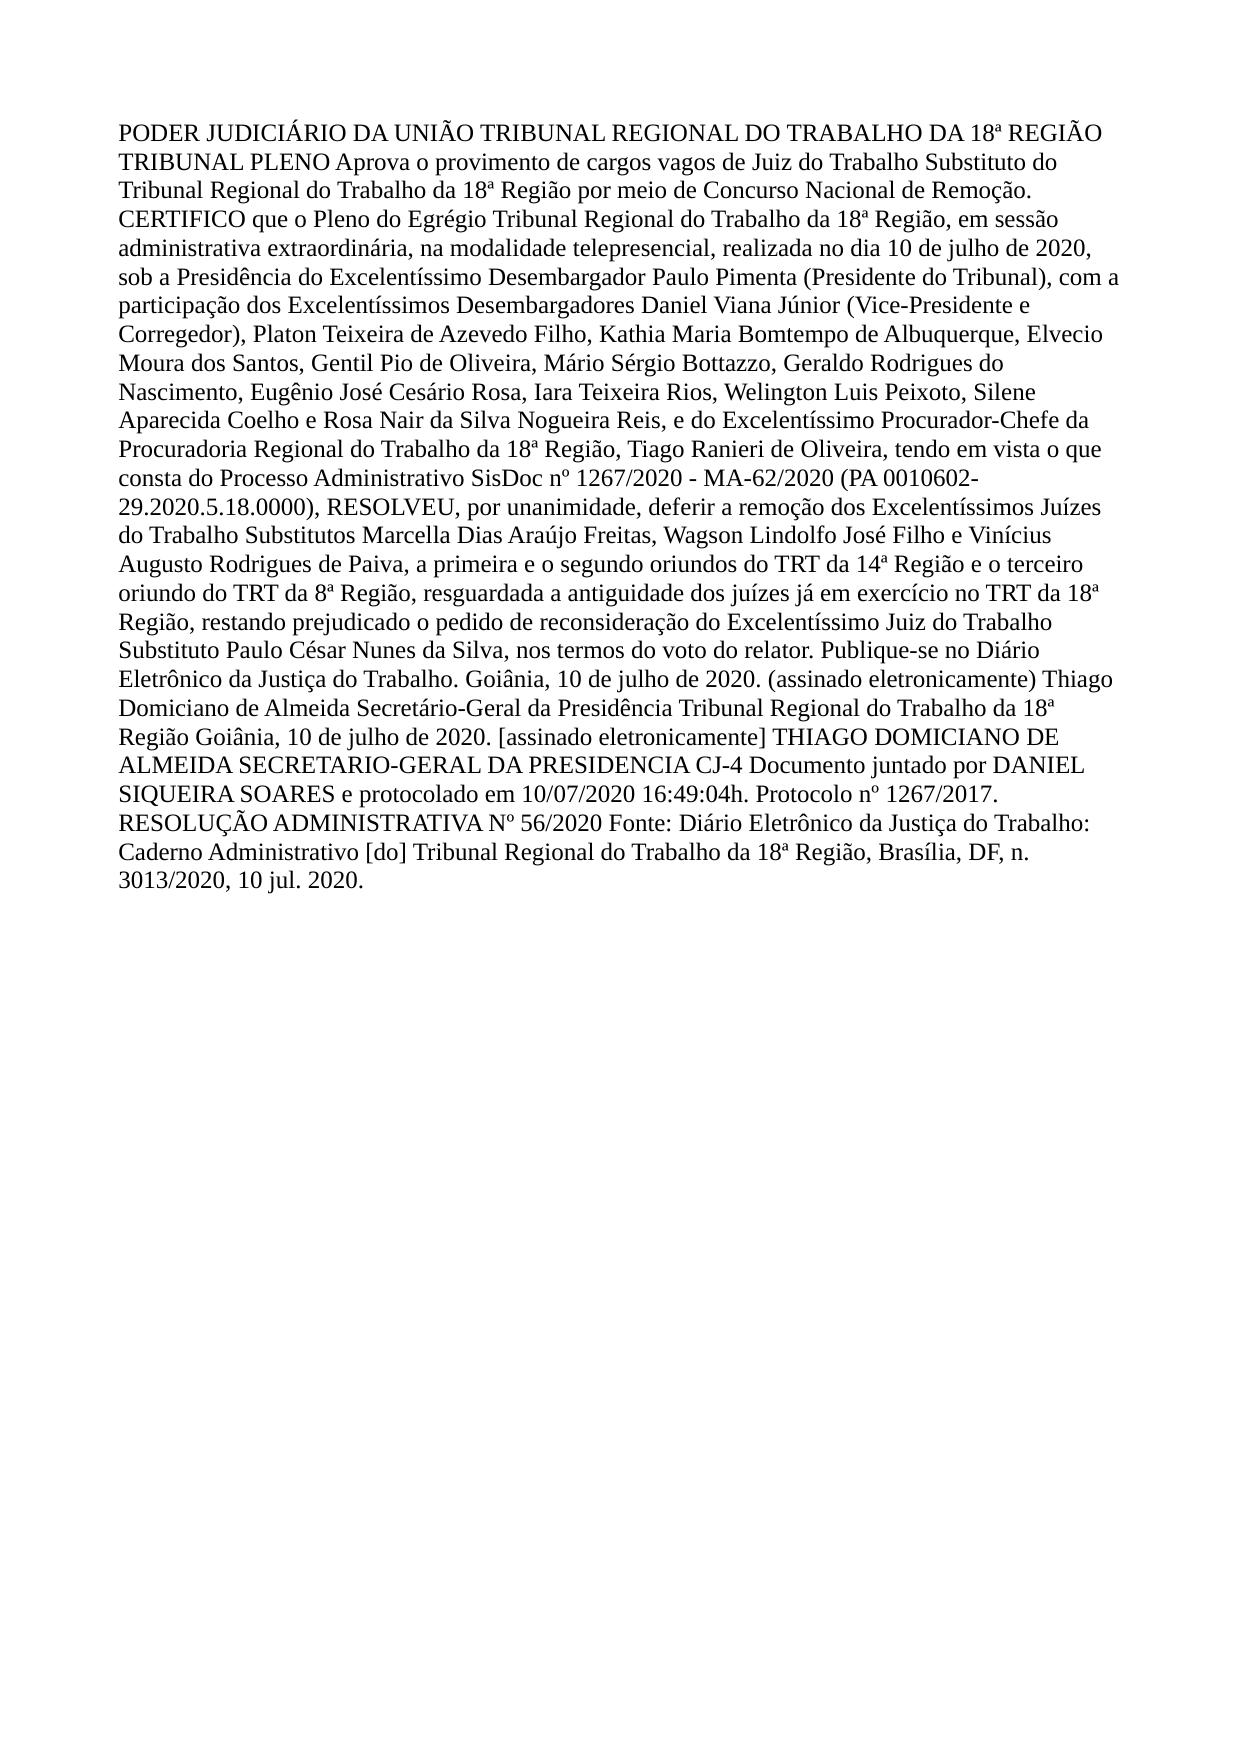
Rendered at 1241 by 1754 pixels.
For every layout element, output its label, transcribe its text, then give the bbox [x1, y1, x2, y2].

text PODER JUDICIÁRIO DA UNIÃO TRIBUNAL REGIONAL DO TRABALHO DA 18ª REGIÃO TRIBUNAL PLENO Aprova o provimento de cargos vagos de Juiz do Trabalho Substituto do Tribunal Regional do Trabalho da 18ª Região por meio de Concurso Nacional de Remoção. CERTIFICO que o Pleno do Egrégio Tribunal Regional do Trabalho da 18ª Região, em sessão administrativa extraordinária, na modalidade telepresencial, realizada no dia 10 de julho de 2020, sob a Presidência do Excelentíssimo Desembargador Paulo Pimenta (Presidente do Tribunal), com a participação dos Excelentíssimos Desembargadores Daniel Viana Júnior (Vice-Presidente e Corregedor), Platon Teixeira de Azevedo Filho, Kathia Maria Bomtempo de Albuquerque, Elvecio Moura dos Santos, Gentil Pio de Oliveira, Mário Sérgio Bottazzo, Geraldo Rodrigues do Nascimento, Eugênio José Cesário Rosa, Iara Teixeira Rios, Welington Luis Peixoto, Silene Aparecida Coelho e Rosa Nair da Silva Nogueira Reis, e do Excelentíssimo Procurador-Chefe da Procuradoria Regional do Trabalho da 18ª Região, Tiago Ranieri de Oliveira, tendo em vista o que consta do Processo Administrativo SisDoc nº 1267/2020 - MA-62/2020 (PA 0010602-29.2020.5.18.0000), RESOLVEU, por unanimidade, deferir a remoção dos Excelentíssimos Juízes do Trabalho Substitutos Marcella Dias Araújo Freitas, Wagson Lindolfo José Filho e Vinícius Augusto Rodrigues de Paiva, a primeira e o segundo oriundos do TRT da 14ª Região e o terceiro oriundo do TRT da 8ª Região, resguardada a antiguidade dos juízes já em exercício no TRT da 18ª Região, restando prejudicado o pedido de reconsideração do Excelentíssimo Juiz do Trabalho Substituto Paulo César Nunes da Silva, nos termos do voto do relator. Publique-se no Diário Eletrônico da Justiça do Trabalho. Goiânia, 10 de julho de 2020. (assinado eletronicamente) Thiago Domiciano de Almeida Secretário-Geral da Presidência Tribunal Regional do Trabalho da 18ª Região Goiânia, 10 de julho de 2020. [assinado eletronicamente] THIAGO DOMICIANO DE ALMEIDA SECRETARIO-GERAL DA PRESIDENCIA CJ-4 Documento juntado por DANIEL SIQUEIRA SOARES e protocolado em 10/07/2020 16:49:04h. Protocolo nº 1267/2017. RESOLUÇÃO ADMINISTRATIVA Nº 56/2020 Fonte: Diário Eletrônico da Justiça do Trabalho: Caderno Administrativo [do] Tribunal Regional do Trabalho da 18ª Região, Brasília, DF, n. 3013/2020, 10 jul. 2020. [118, 118, 1122, 894]
